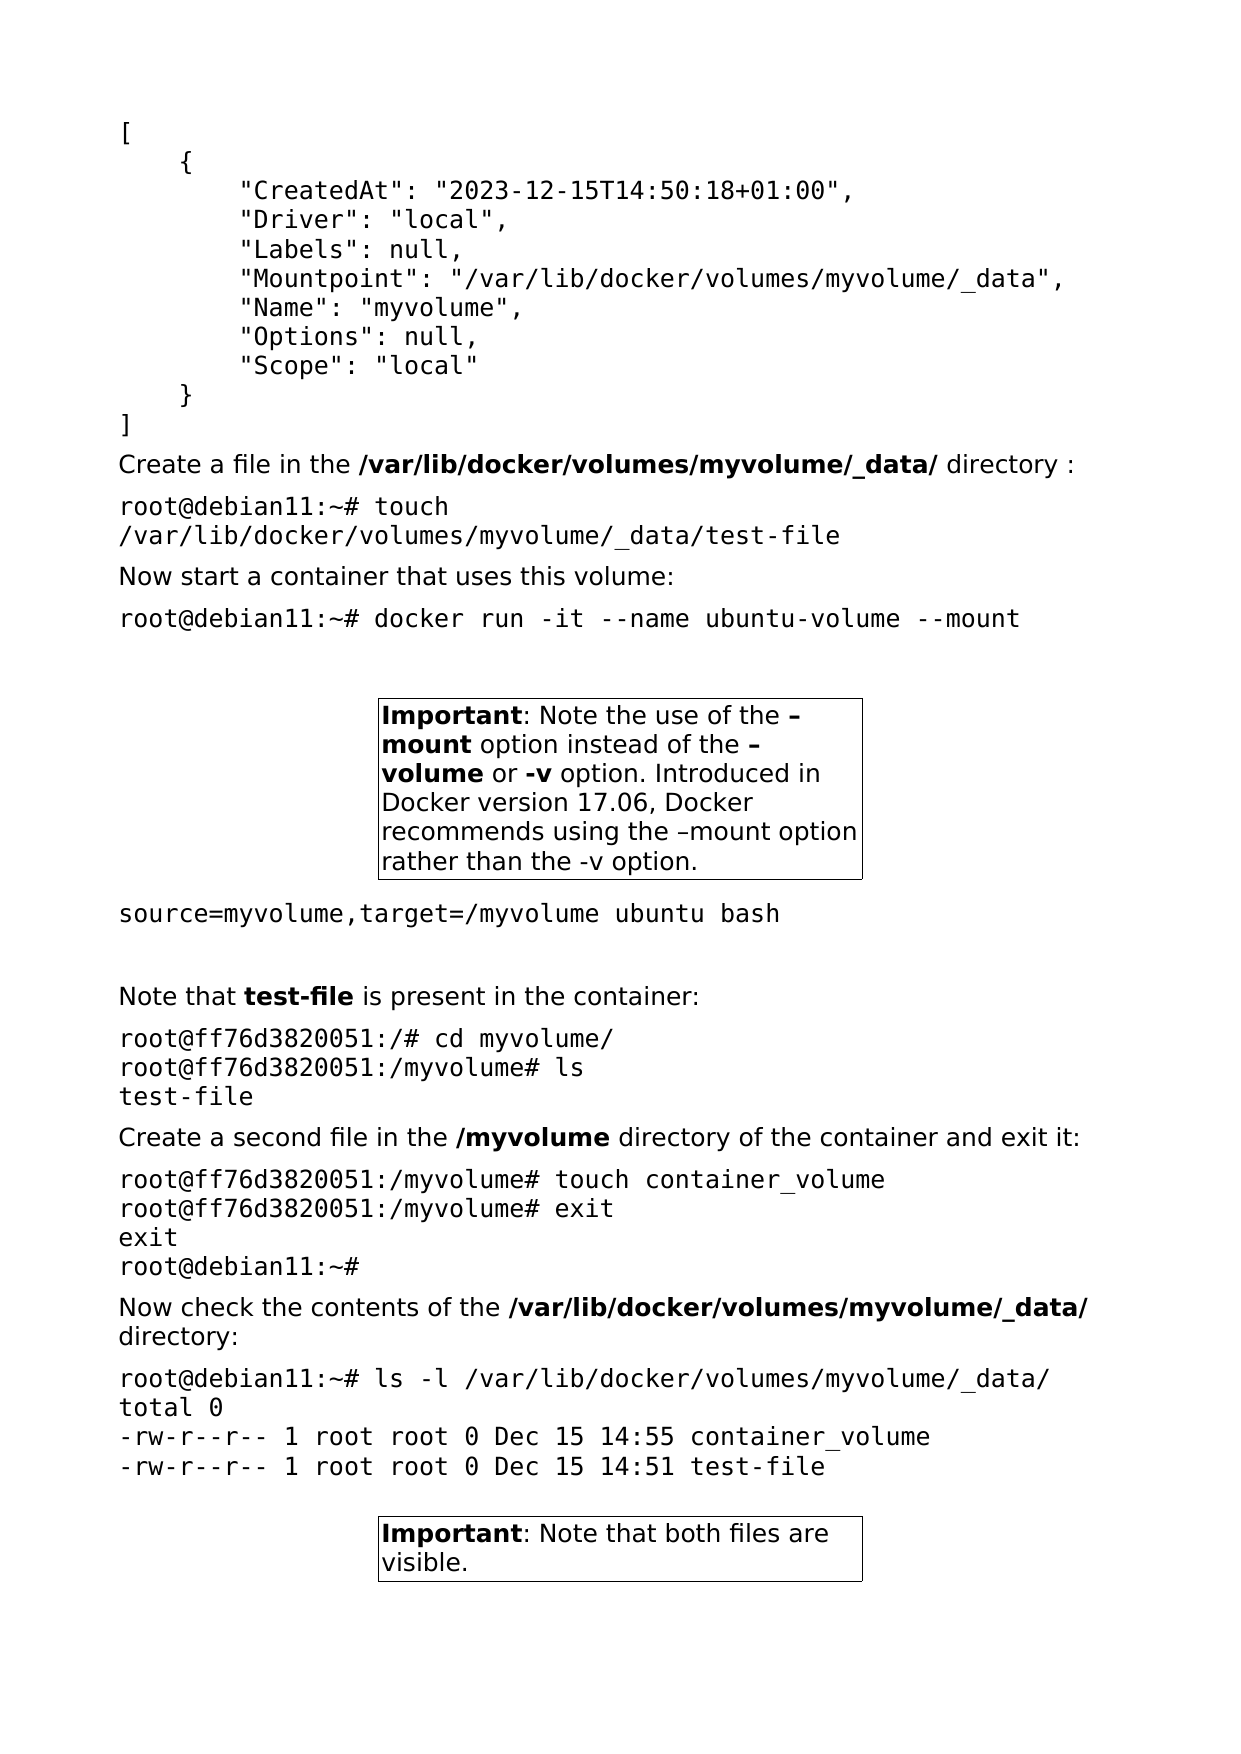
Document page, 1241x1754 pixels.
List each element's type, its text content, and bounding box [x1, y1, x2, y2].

text root@ff76d3820051:/myvolume# touch container_volume root@ff76d3820051:/myvolume# exit exit root@debian11:~# [118, 1165, 1122, 1282]
text Now start a container that uses this volume: [118, 562, 1122, 592]
table_header Important: Note the use of the –mount option instead of the –volume or -v option. Introduced in Docker version 17.06, Docker recommends using the –mount option rather than the -v option. [379, 699, 862, 879]
table_header Important: Note that both files are visible. [379, 1517, 862, 1581]
text Note that test-file is present in the container: [118, 982, 1122, 1011]
text root@ff76d3820051:/# cd myvolume/ root@ff76d3820051:/myvolume# ls test-file [118, 1024, 1122, 1111]
text [ { "CreatedAt": "2023-12-15T14:50:18+01:00", "Driver": "local", "Labels": null, "Mountpoint": "/var/lib/docker/volumes/myvolume/_data", "Name": "myvolume", "Options": null, "Scope": "local" } ] [118, 118, 1122, 439]
text root@debian11:~# touch /var/lib/docker/volumes/myvolume/_data/test-file [118, 492, 1122, 551]
text Now check the contents of the /var/lib/docker/volumes/myvolume/_data/ directory: [118, 1293, 1122, 1352]
text Create a second file in the /myvolume directory of the container and exit it: [118, 1123, 1122, 1152]
text Create a file in the /var/lib/docker/volumes/myvolume/_data/ directory : [118, 451, 1122, 480]
text root@debian11:~# ls -l /var/lib/docker/volumes/myvolume/_data/ total 0 -rw-r--r-- 1 root root 0 Dec 15 14:55 container_volume -rw-r--r-- 1 root root 0 Dec 15 14:51 test-file [118, 1364, 1122, 1481]
text root@debian11:~# docker run -it --name ubuntu-volume --mount source=myvolume,target=/myvolume ubuntu bash [118, 604, 1122, 929]
